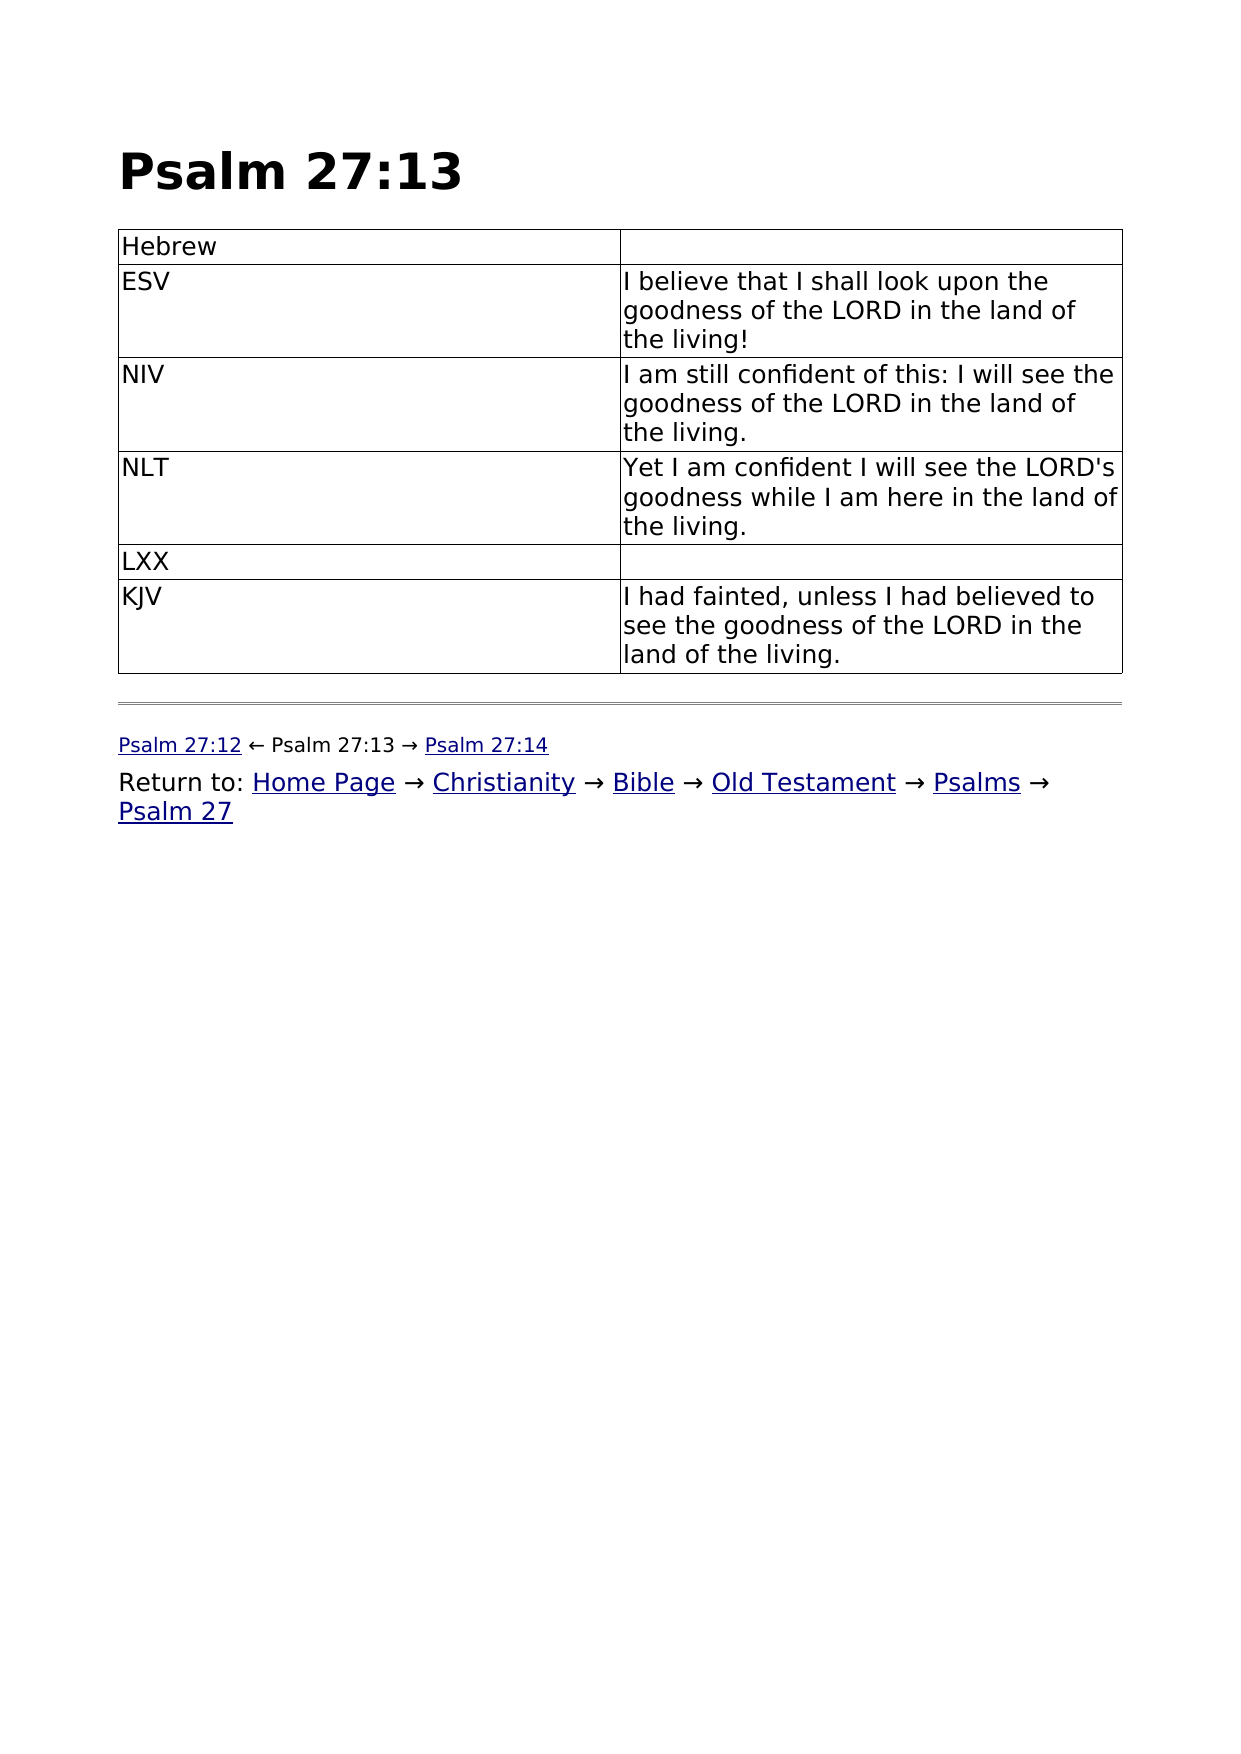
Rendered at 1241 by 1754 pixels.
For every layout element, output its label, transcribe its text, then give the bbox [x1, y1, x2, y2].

table_cell I had fainted, unless I had believed to see the goodness of the LORD in the land of the living. [621, 580, 1122, 673]
table_header [621, 230, 1122, 264]
table_cell I am still confident of this: I will see the goodness of the LORD in the land of the living. [621, 358, 1122, 451]
table_cell LXX [119, 545, 620, 579]
text Return to: Home Page → Christianity → Bible → Old Testament → Psalms → Psalm 27 [118, 768, 1122, 826]
table_cell NIV [119, 358, 620, 451]
table_cell Yet I am confident I will see the LORD's goodness while I am here in the land of the living. [621, 452, 1122, 544]
table_cell ESV [119, 265, 620, 357]
table_header Hebrew [119, 230, 620, 264]
table_cell NLT [119, 452, 620, 544]
table_cell KJV [119, 580, 620, 673]
table_cell [621, 545, 1122, 579]
subtitle Psalm 27:13 [118, 143, 1122, 201]
table_cell I believe that I shall look upon the goodness of the LORD in the land of the living! [621, 265, 1122, 357]
text Psalm 27:12 ← Psalm 27:13 → Psalm 27:14 [118, 734, 1122, 768]
